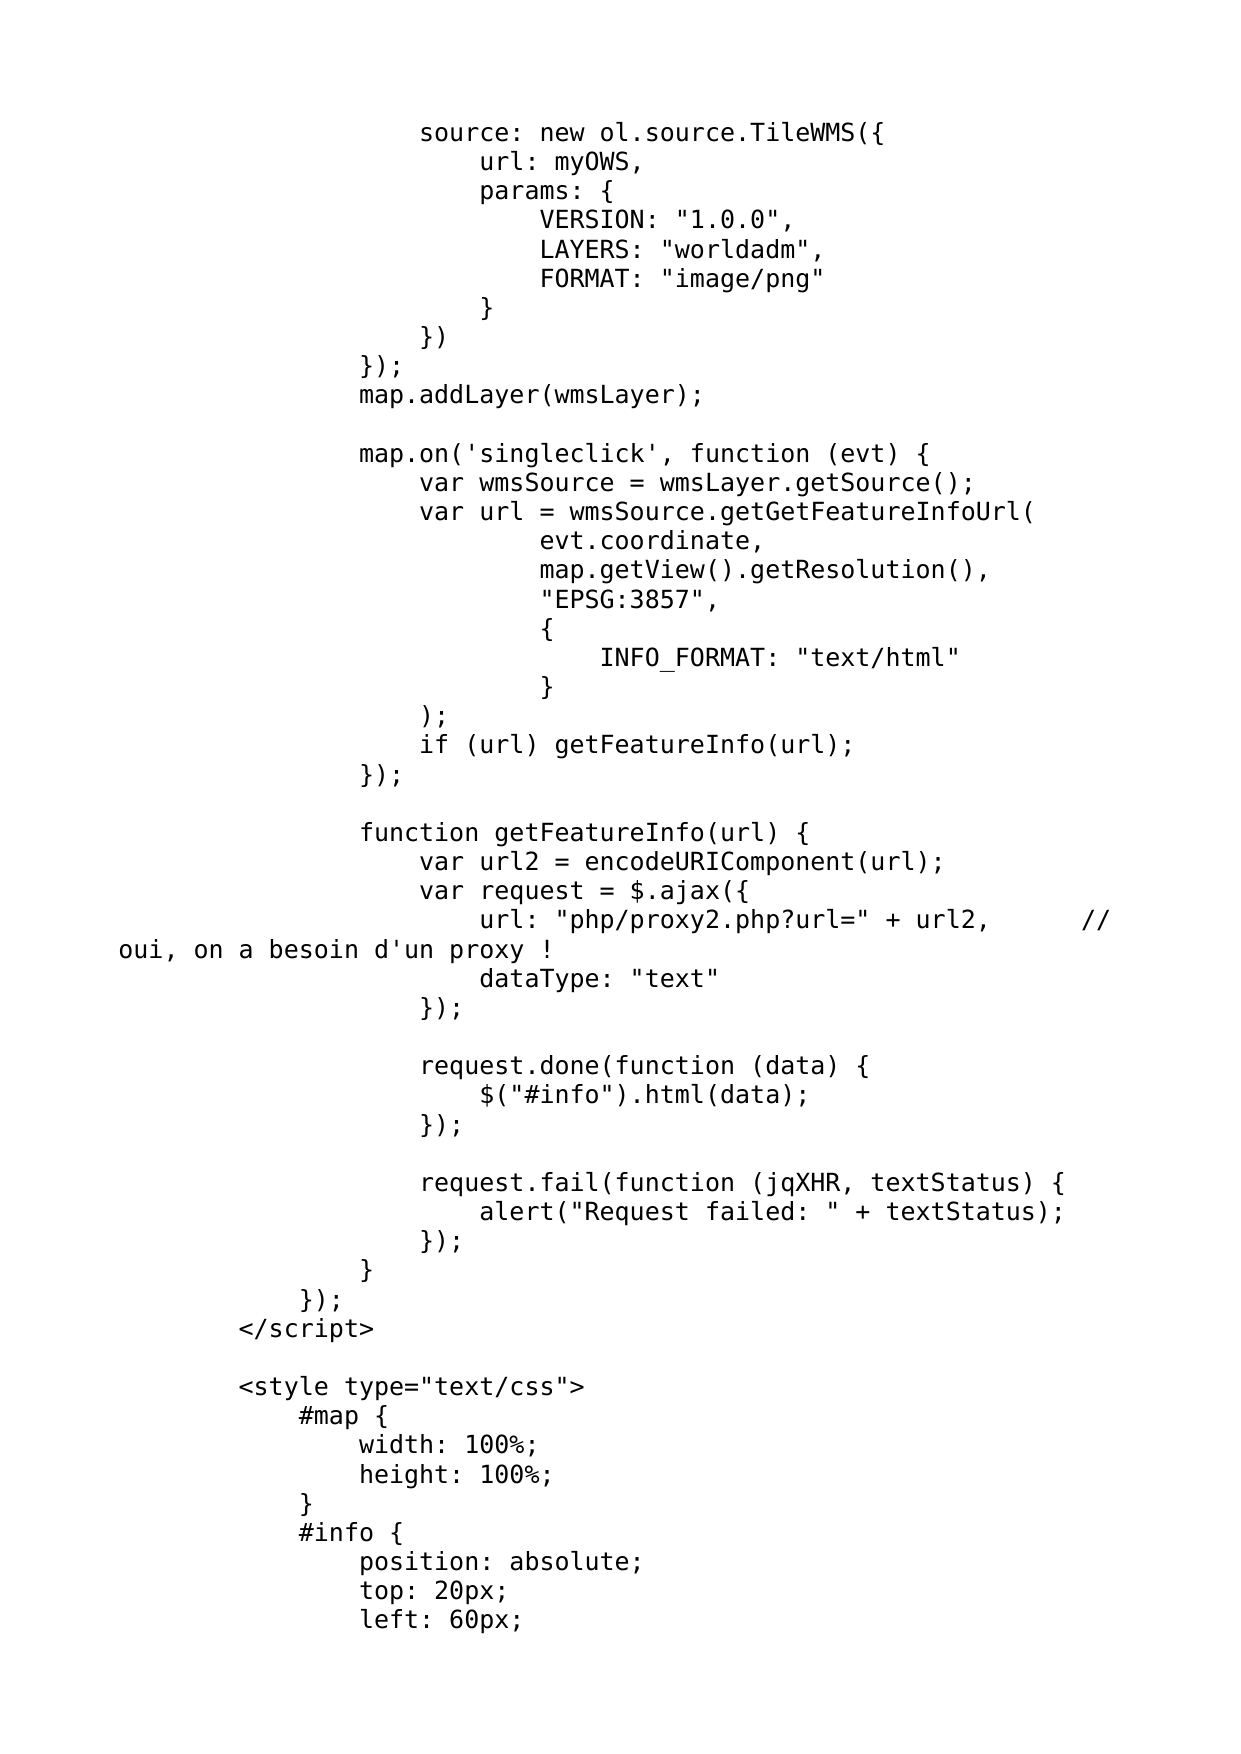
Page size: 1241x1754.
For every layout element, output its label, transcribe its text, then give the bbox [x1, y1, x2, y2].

text source: new ol.source.TileWMS({ url: myOWS, params: { VERSION: "1.0.0", LAYERS: "worldadm", FORMAT: "image/png" } }) }); map.addLayer(wmsLayer); map.on('singleclick', function (evt) { var wmsSource = wmsLayer.getSource(); var url = wmsSource.getGetFeatureInfoUrl( evt.coordinate, map.getView().getResolution(), "EPSG:3857", { INFO_FORMAT: "text/html" } ); if (url) getFeatureInfo(url); }); function getFeatureInfo(url) { var url2 = encodeURIComponent(url); var request = $.ajax({ url: "php/proxy2.php?url=" + url2, // oui, on a besoin d'un proxy ! dataType: "text" }); request.done(function (data) { $("#info").html(data); }); request.fail(function (jqXHR, textStatus) { alert("Request failed: " + textStatus); }); } }); </script> <style type="text/css"> #map { width: 100%; height: 100%; } #info { position: absolute; top: 20px; left: 60px; [118, 118, 1122, 1635]
